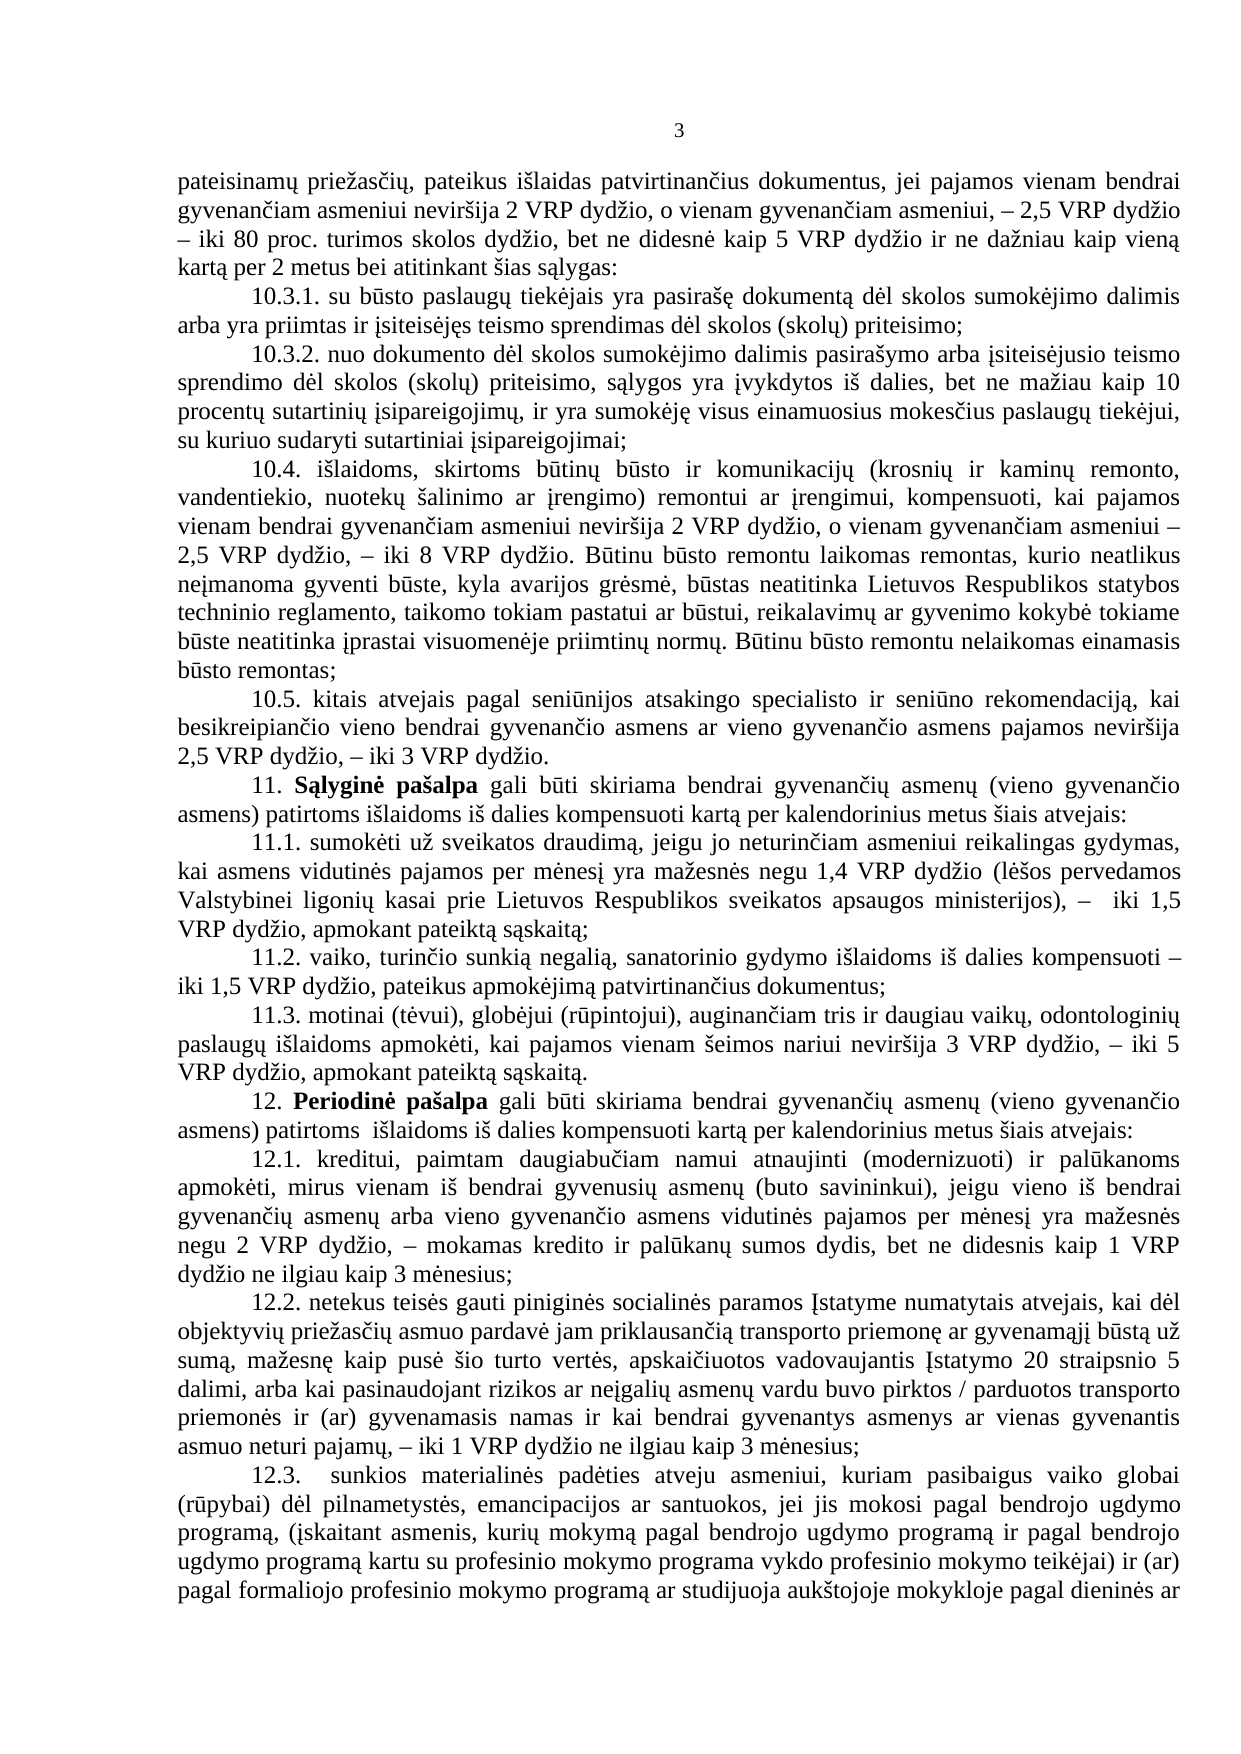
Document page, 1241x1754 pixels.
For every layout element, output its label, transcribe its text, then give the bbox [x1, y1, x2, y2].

text 11. Sąlyginė pašalpa gali būti skiriama bendrai gyvenančių asmenų (vieno gyvenančio asmens) patirtoms išlaidoms iš dalies kompensuoti kartą per kalendorinius metus šiais atvejais: [177, 770, 1181, 827]
text 12.2. netekus teisės gauti piniginės socialinės paramos Įstatyme numatytais atvejais, kai dėl objektyvių priežasčių asmuo pardavė jam priklausančią transporto priemonę ar gyvenamąjį būstą už sumą, mažesnę kaip pusė šio turto vertės, apskaičiuotos vadovaujantis Įstatymo 20 straipsnio 5 dalimi, arba kai pasinaudojant rizikos ar neįgalių asmenų vardu buvo pirktos / parduotos transporto priemonės ir (ar) gyvenamasis namas ir kai bendrai gyvenantys asmenys ar vienas gyvenantis asmuo neturi pajamų, – iki 1 VRP dydžio ne ilgiau kaip 3 mėnesius; [177, 1287, 1181, 1460]
text 10.3.2. nuo dokumento dėl skolos sumokėjimo dalimis pasirašymo arba įsiteisėjusio teismo sprendimo dėl skolos (skolų) priteisimo, sąlygos yra įvykdytos iš dalies, bet ne mažiau kaip 10 procentų sutartinių įsipareigojimų, ir yra sumokėję visus einamuosius mokesčius paslaugų tiekėjui, su kuriuo sudaryti sutartiniai įsipareigojimai; [177, 339, 1181, 454]
text 11.3. motinai (tėvui), globėjui (rūpintojui), auginančiam tris ir daugiau vaikų, odontologinių paslaugų išlaidoms apmokėti, kai pajamos vienam šeimos nariui neviršija 3 VRP dydžio, – iki 5 VRP dydžio, apmokant pateiktą sąskaitą. [177, 1000, 1181, 1086]
text 10.3.1. su būsto paslaugų tiekėjais yra pasirašę dokumentą dėl skolos sumokėjimo dalimis arba yra priimtas ir įsiteisėjęs teismo sprendimas dėl skolos (skolų) priteisimo; [177, 281, 1181, 339]
text 12.3. sunkios materialinės padėties atveju asmeniui, kuriam pasibaigus vaiko globai (rūpybai) dėl pilnametystės, emancipacijos ar santuokos, jei jis mokosi pagal bendrojo ugdymo programą, (įskaitant asmenis, kurių mokymą pagal bendrojo ugdymo programą ir pagal bendrojo ugdymo programą kartu su profesinio mokymo programa vykdo profesinio mokymo teikėjai) ir (ar) pagal formaliojo profesinio mokymo programą ar studijuoja aukštojoje mokykloje pagal dieninės ar [177, 1460, 1181, 1604]
text 11.1. sumokėti už sveikatos draudimą, jeigu jo neturinčiam asmeniui reikalingas gydymas, kai asmens vidutinės pajamos per mėnesį yra mažesnės negu 1,4 VRP dydžio (lėšos pervedamos Valstybinei ligonių kasai prie Lietuvos Respublikos sveikatos apsaugos ministerijos), – iki 1,5 VRP dydžio, apmokant pateiktą sąskaitą; [177, 827, 1181, 942]
text 10.4. išlaidoms, skirtoms būtinų būsto ir komunikacijų (krosnių ir kaminų remonto, vandentiekio, nuotekų šalinimo ar įrengimo) remontui ar įrengimui, kompensuoti, kai pajamos vienam bendrai gyvenančiam asmeniui neviršija 2 VRP dydžio, o vienam gyvenančiam asmeniui – 2,5 VRP dydžio, – iki 8 VRP dydžio. Būtinu būsto remontu laikomas remontas, kurio neatlikus neįmanoma gyventi būste, kyla avarijos grėsmė, būstas neatitinka Lietuvos Respublikos statybos techninio reglamento, taikomo tokiam pastatui ar būstui, reikalavimų ar gyvenimo kokybė tokiame būste neatitinka įprastai visuomenėje priimtinų normų. Būtinu būsto remontu nelaikomas einamasis būsto remontas; [177, 454, 1181, 684]
text 12. Periodinė pašalpa gali būti skiriama bendrai gyvenančių asmenų (vieno gyvenančio asmens) patirtoms išlaidoms iš dalies kompensuoti kartą per kalendorinius metus šiais atvejais: [177, 1086, 1181, 1144]
text 12.1. kreditui, paimtam daugiabučiam namui atnaujinti (modernizuoti) ir palūkanoms apmokėti, mirus vienam iš bendrai gyvenusių asmenų (buto savininkui), jeigu vieno iš bendrai gyvenančių asmenų arba vieno gyvenančio asmens vidutinės pajamos per mėnesį yra mažesnės negu 2 VRP dydžio, – mokamas kredito ir palūkanų sumos dydis, bet ne didesnis kaip 1 VRP dydžio ne ilgiau kaip 3 mėnesius; [177, 1144, 1181, 1287]
text 11.2. vaiko, turinčio sunkią negalią, sanatorinio gydymo išlaidoms iš dalies kompensuoti – iki 1,5 VRP dydžio, pateikus apmokėjimą patvirtinančius dokumentus; [177, 942, 1181, 1000]
text 10.5. kitais atvejais pagal seniūnijos atsakingo specialisto ir seniūno rekomendaciją, kai besikreipiančio vieno bendrai gyvenančio asmens ar vieno gyvenančio asmens pajamos neviršija 2,5 VRP dydžio, – iki 3 VRP dydžio. [177, 684, 1181, 770]
text pateisinamų priežasčių, pateikus išlaidas patvirtinančius dokumentus, jei pajamos vienam bendrai gyvenančiam asmeniui neviršija 2 VRP dydžio, o vienam gyvenančiam asmeniui, – 2,5 VRP dydžio – iki 80 proc. turimos skolos dydžio, bet ne didesnė kaip 5 VRP dydžio ir ne dažniau kaip vieną kartą per 2 metus bei atitinkant šias sąlygas: [177, 166, 1181, 281]
